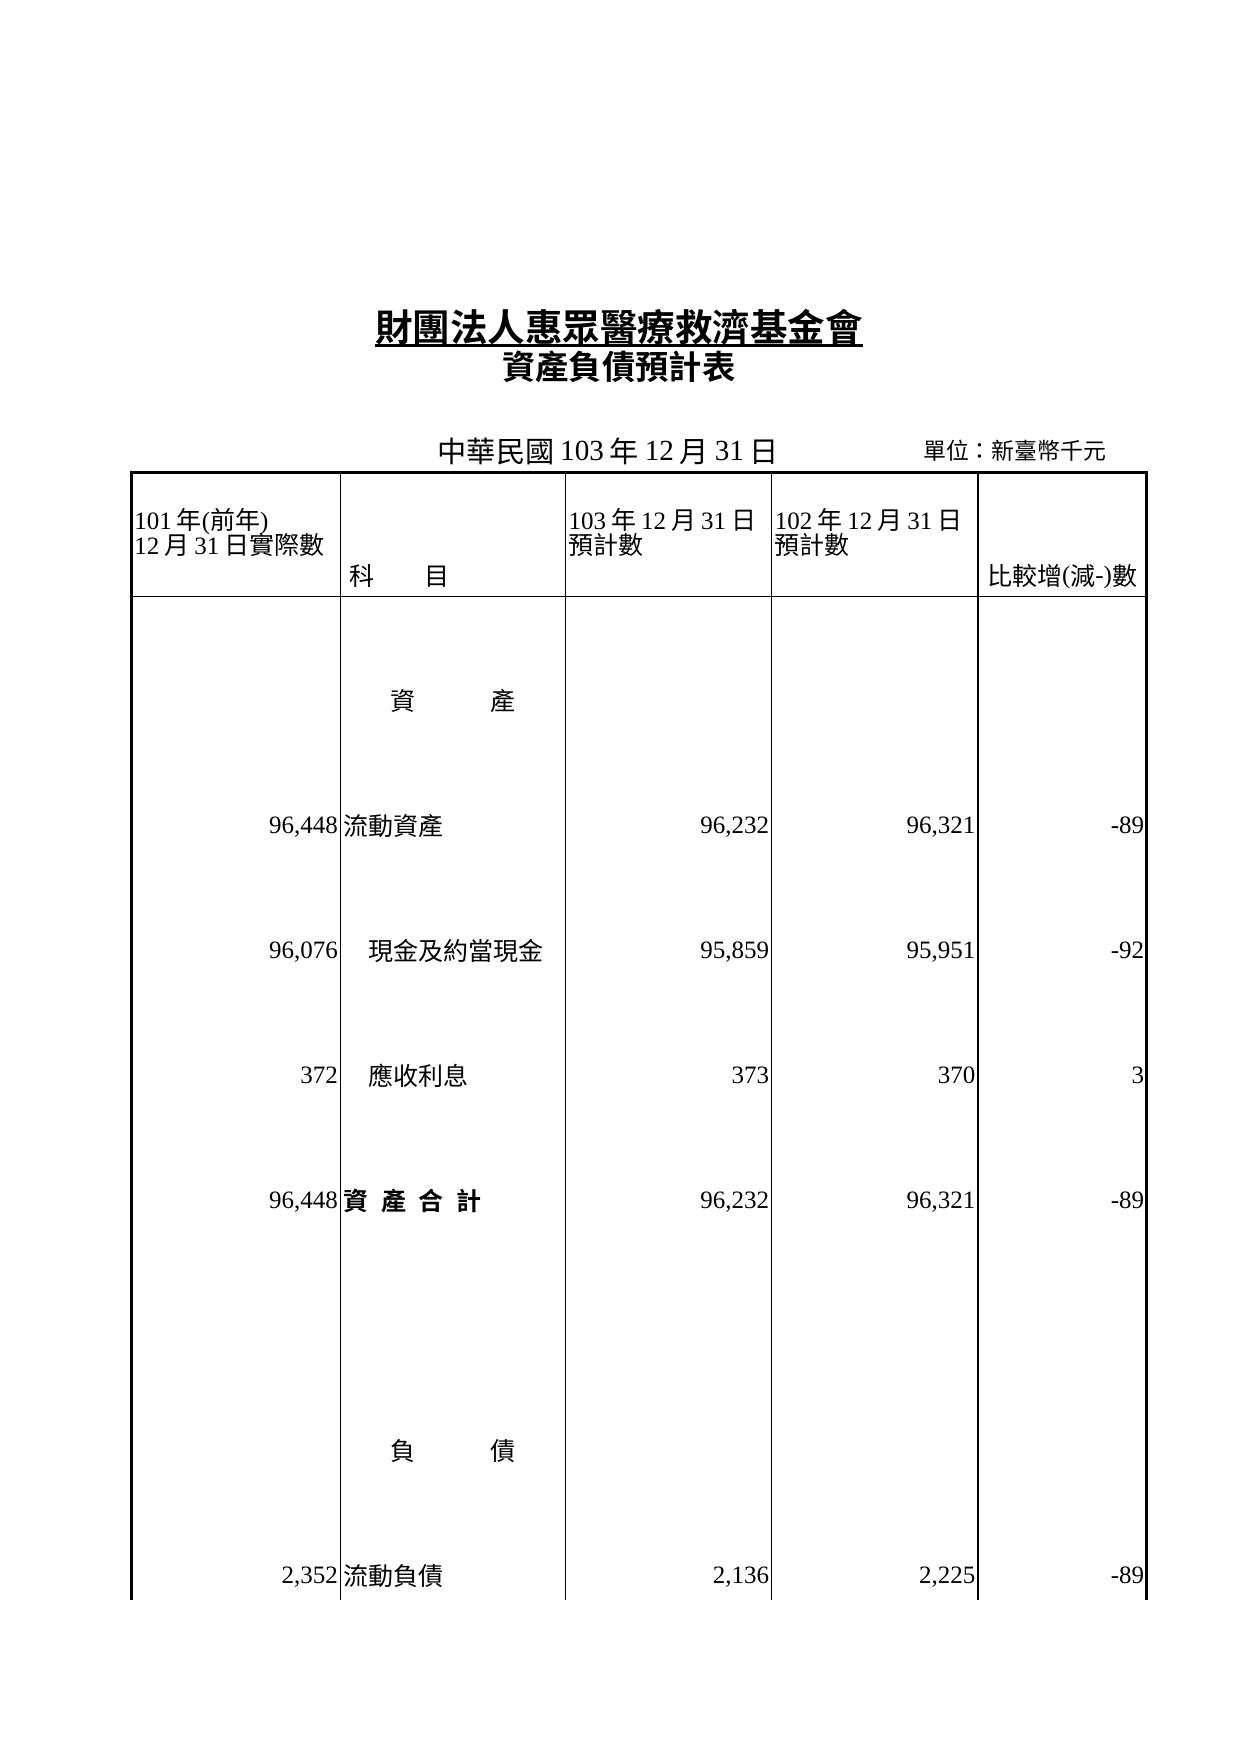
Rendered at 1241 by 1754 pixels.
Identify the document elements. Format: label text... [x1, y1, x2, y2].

table_cell 370 [772, 975, 977, 1099]
table_cell [566, 597, 771, 724]
table_header 比較增(減-)數 [979, 474, 1145, 596]
table_cell 資 產 [341, 597, 565, 724]
table_cell 2,225 [772, 1475, 977, 1599]
table_cell 95,951 [772, 850, 977, 974]
table_cell [133, 1225, 340, 1349]
table_header 101年(前年) 12月31日實際數 [133, 474, 340, 596]
table_cell 現金及約當現金 [341, 850, 565, 974]
table_cell 2,352 [133, 1475, 340, 1599]
table_cell -89 [979, 1475, 1145, 1599]
table_cell 96,448 [133, 1100, 340, 1224]
table_cell 96,232 [566, 1100, 771, 1224]
table_cell 96,321 [772, 1100, 977, 1224]
table_cell [566, 1350, 771, 1474]
table_cell [566, 1225, 771, 1349]
table_cell 流動資產 [341, 725, 565, 849]
table_cell 流動負債 [341, 1475, 565, 1599]
table_cell 96,321 [772, 725, 977, 849]
table_cell 96,232 [566, 725, 771, 849]
table_cell [772, 597, 977, 724]
table_cell [772, 1350, 977, 1474]
table_cell [979, 597, 1145, 724]
table_cell [133, 597, 340, 724]
table_cell 95,859 [566, 850, 771, 974]
table_cell 96,448 [133, 725, 340, 849]
table_cell 3 [979, 975, 1145, 1099]
table_cell -92 [979, 850, 1145, 974]
table_cell 96,076 [133, 850, 340, 974]
table_cell 2,136 [566, 1475, 771, 1599]
table_cell [772, 1225, 977, 1349]
table_cell -89 [979, 1100, 1145, 1224]
table_cell 資 產 合 計 [341, 1100, 565, 1224]
table_cell 應收利息 [341, 975, 565, 1099]
table_cell [341, 1225, 565, 1349]
text 財團法人惠眾醫療救濟基金會 [131, 283, 1106, 346]
table_cell -89 [979, 725, 1145, 849]
table_cell 負 債 [341, 1350, 565, 1474]
table_cell 373 [566, 975, 771, 1099]
table_header 103年12月31日 預計數 [566, 474, 771, 596]
table_header 科 目 [341, 474, 565, 596]
table_cell [979, 1225, 1145, 1349]
table_cell 372 [133, 975, 340, 1099]
table_cell [979, 1350, 1145, 1474]
text 資產負債預計表 [131, 346, 1106, 387]
text 中華民國103年12月31日 單位：新臺幣千元 [131, 408, 1106, 471]
table_cell [133, 1350, 340, 1474]
table_header 102年12月31日 預計數 [772, 474, 977, 596]
